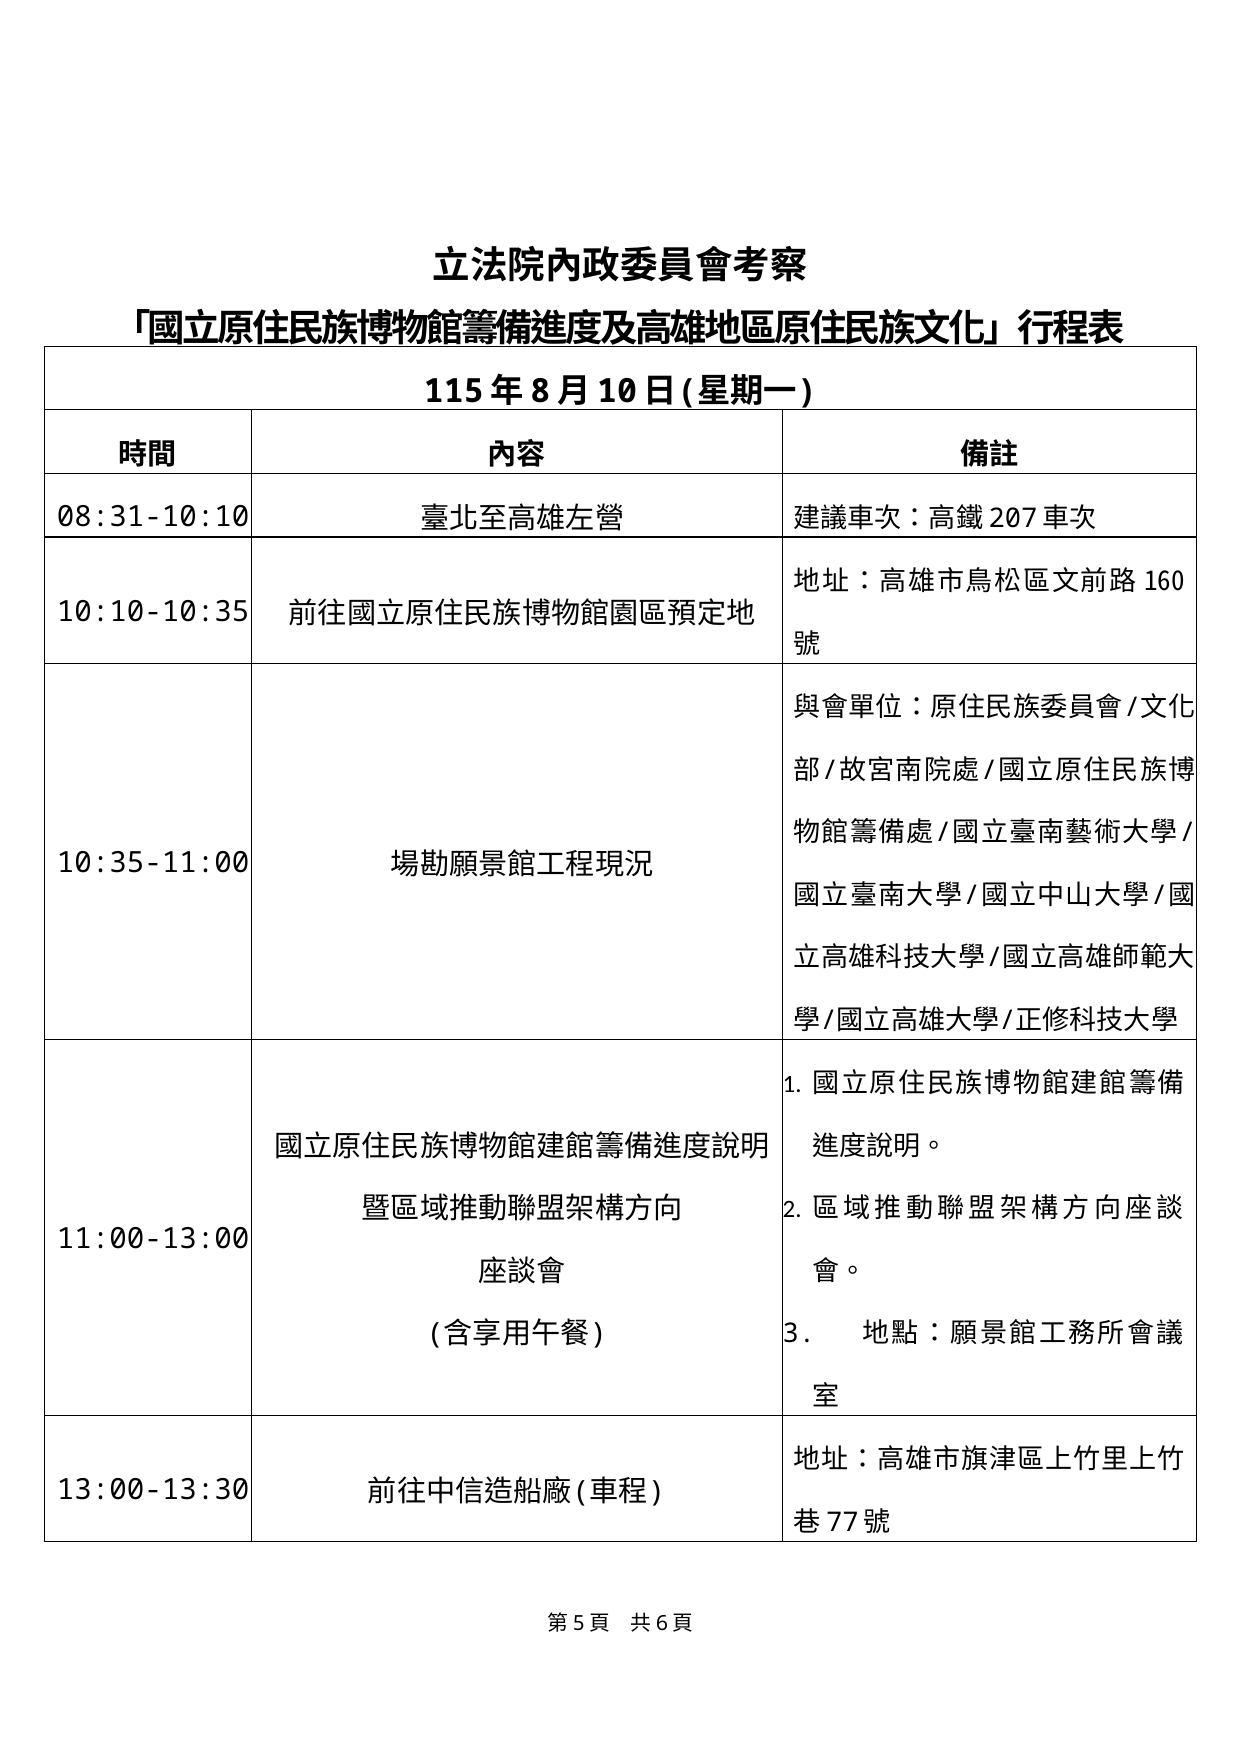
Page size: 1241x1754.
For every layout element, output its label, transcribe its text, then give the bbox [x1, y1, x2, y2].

text 立法院內政委員會考察 [103, 221, 1137, 283]
table_cell 13:00-13:30 [45, 1416, 251, 1541]
table_cell 地址：高雄市鳥松區文前路160號 [783, 538, 1196, 662]
table_cell 10:10-10:35 [45, 538, 251, 662]
table_cell 地址：高雄市旗津區上竹里上竹巷77號 [783, 1416, 1196, 1541]
table_cell 與會單位：原住民族委員會/文化部/故宮南院處/國立原住民族博物館籌備處/國立臺南藝術大學/國立臺南大學/國立中山大學/國立高雄科技大學/國立高雄師範大學/國立高雄大學/正修科技大學 [783, 664, 1196, 1038]
table_cell 11:00-13:00 [45, 1040, 251, 1414]
table_cell 建議車次：高鐵207車次 [783, 474, 1196, 536]
table_cell 場勘願景館工程現況 [252, 664, 782, 1038]
table_cell 國立原住民族博物館建館籌備進度說明。 區域推動聯盟架構方向座談會。 地點：願景館工務所會議室 [783, 1040, 1196, 1414]
table_cell 備註 [783, 410, 1196, 473]
table_cell 臺北至高雄左營 [252, 474, 782, 536]
table_cell 國立原住民族博物館建館籌備進度說明 暨區域推動聯盟架構方向 座談會 (含享用午餐) [252, 1040, 782, 1414]
table_cell 08:31-10:10 [45, 474, 251, 536]
table_cell 內容 [252, 410, 782, 473]
table_header 115年8月10日(星期一) [45, 347, 1196, 409]
table_cell 前往國立原住民族博物館園區預定地 [252, 538, 782, 662]
text 「國立原住民族博物館籌備進度及高雄地區原住民族文化」行程表 [103, 283, 1137, 346]
table_cell 10:35-11:00 [45, 664, 251, 1038]
table_cell 前往中信造船廠(車程) [252, 1416, 782, 1541]
table_cell 時間 [45, 410, 251, 473]
